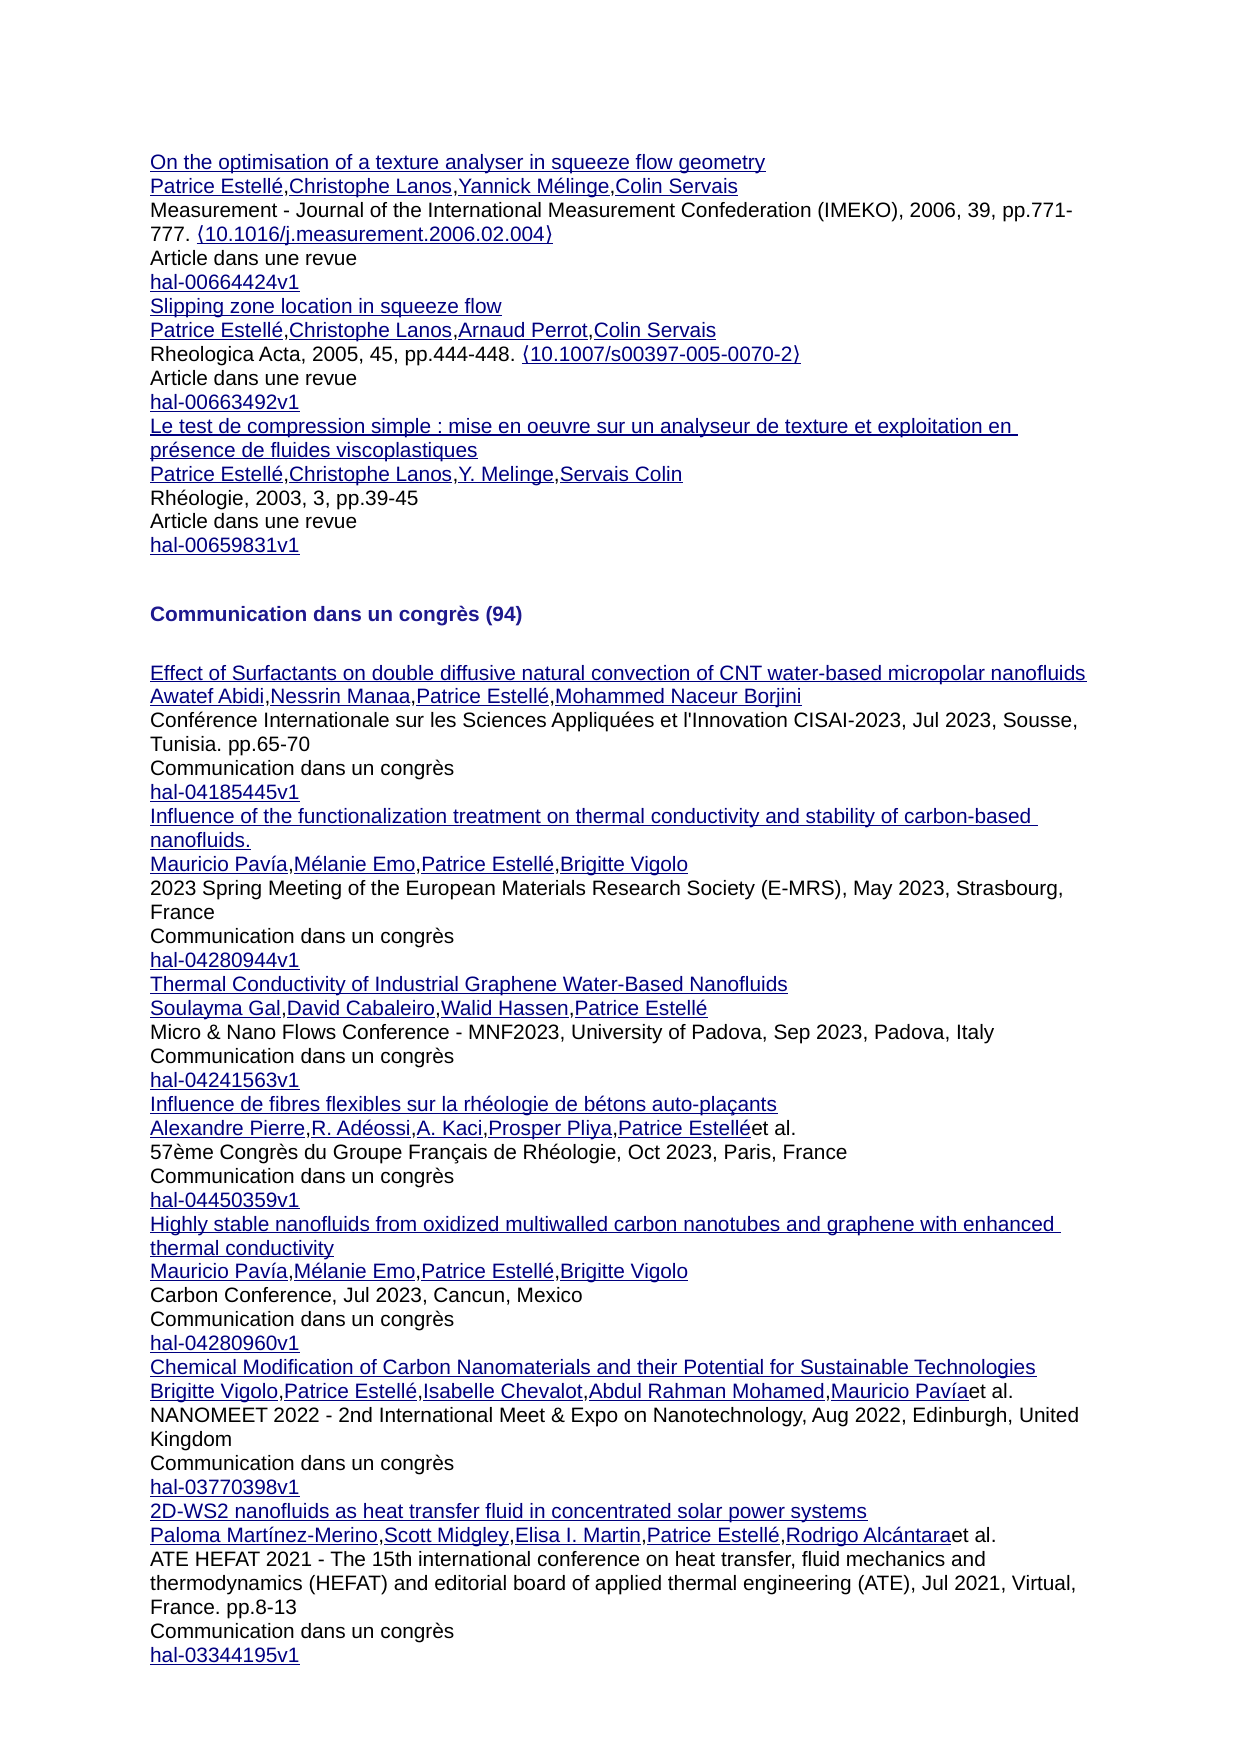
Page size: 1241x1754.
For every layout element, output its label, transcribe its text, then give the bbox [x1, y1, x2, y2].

table_cell Le test de compression simple : mise en oeuvre sur un analyseur de texture et exploitation en présence de fluides viscoplastiques Patrice Estellé,Christophe Lanos,Y. Melinge,Servais Colin Rhéologie, 2003, 3, pp.39-45 Article dans une revue hal-00659831v1 [150, 414, 1090, 557]
table_cell Thermal Conductivity of Industrial Graphene Water-Based Nanofluids Soulayma Gal,David Cabaleiro,Walid Hassen,Patrice Estellé Micro & Nano Flows Conference - MNF2023, University of Padova, Sep 2023, Padova, Italy Communication dans un congrès hal-04241563v1 [150, 972, 1090, 1092]
table_cell Influence of the functionalization treatment on thermal conductivity and stability of carbon-based nanofluids. Mauricio Pavía,Mélanie Emo,Patrice Estellé,Brigitte Vigolo 2023 Spring Meeting of the European Materials Research Society (E-MRS), May 2023, Strasbourg, France Communication dans un congrès hal-04280944v1 [150, 804, 1090, 972]
table_cell Chemical Modification of Carbon Nanomaterials and their Potential for Sustainable Technologies Brigitte Vigolo,Patrice Estellé,Isabelle Chevalot,Abdul Rahman Mohamed,Mauricio Pavíaet al. NANOMEET 2022 - 2nd International Meet & Expo on Nanotechnology, Aug 2022, Edinburgh, United Kingdom Communication dans un congrès hal-03770398v1 [150, 1355, 1090, 1499]
table_header Effect of Surfactants on double diffusive natural convection of CNT water-based micropolar nanofluids Awatef Abidi,Nessrin Manaa,Patrice Estellé,Mohammed Naceur Borjini Conférence Internationale sur les Sciences Appliquées et l'Innovation CISAI-2023, Jul 2023, Sousse, Tunisia. pp.65-70 Communication dans un congrès hal-04185445v1 [150, 660, 1090, 804]
table_cell Influence de fibres flexibles sur la rhéologie de bétons auto-plaçants Alexandre Pierre,R. Adéossi,A. Kaci,Prosper Pliya,Patrice Estelléet al. 57ème Congrès du Groupe Français de Rhéologie, Oct 2023, Paris, France Communication dans un congrès hal-04450359v1 [150, 1092, 1090, 1211]
table_cell On the optimisation of a texture analyser in squeeze flow geometry Patrice Estellé,Christophe Lanos,Yannick Mélinge,Colin Servais Measurement - Journal of the International Measurement Confederation (IMEKO), 2006, 39, pp.771-777. ⟨10.1016/j.measurement.2006.02.004⟩ Article dans une revue hal-00664424v1 [150, 150, 1090, 294]
table_cell Highly stable nanofluids from oxidized multiwalled carbon nanotubes and graphene with enhanced thermal conductivity Mauricio Pavía,Mélanie Emo,Patrice Estellé,Brigitte Vigolo Carbon Conference, Jul 2023, Cancun, Mexico Communication dans un congrès hal-04280960v1 [150, 1211, 1090, 1355]
subtitle Communication dans un congrès (94) [150, 602, 1090, 626]
table_cell Slipping zone location in squeeze flow Patrice Estellé,Christophe Lanos,Arnaud Perrot,Colin Servais Rheologica Acta, 2005, 45, pp.444-448. ⟨10.1007/s00397-005-0070-2⟩ Article dans une revue hal-00663492v1 [150, 294, 1090, 413]
table_cell 2D-WS2 nanofluids as heat transfer fluid in concentrated solar power systems Paloma Martínez-Merino,Scott Midgley,Elisa I. Martin,Patrice Estellé,Rodrigo Alcántaraet al. ATE HEFAT 2021 - The 15th international conference on heat transfer, fluid mechanics and thermodynamics (HEFAT) and editorial board of applied thermal engineering (ATE), Jul 2021, Virtual, France. pp.8-13 Communication dans un congrès hal-03344195v1 [150, 1499, 1090, 1667]
